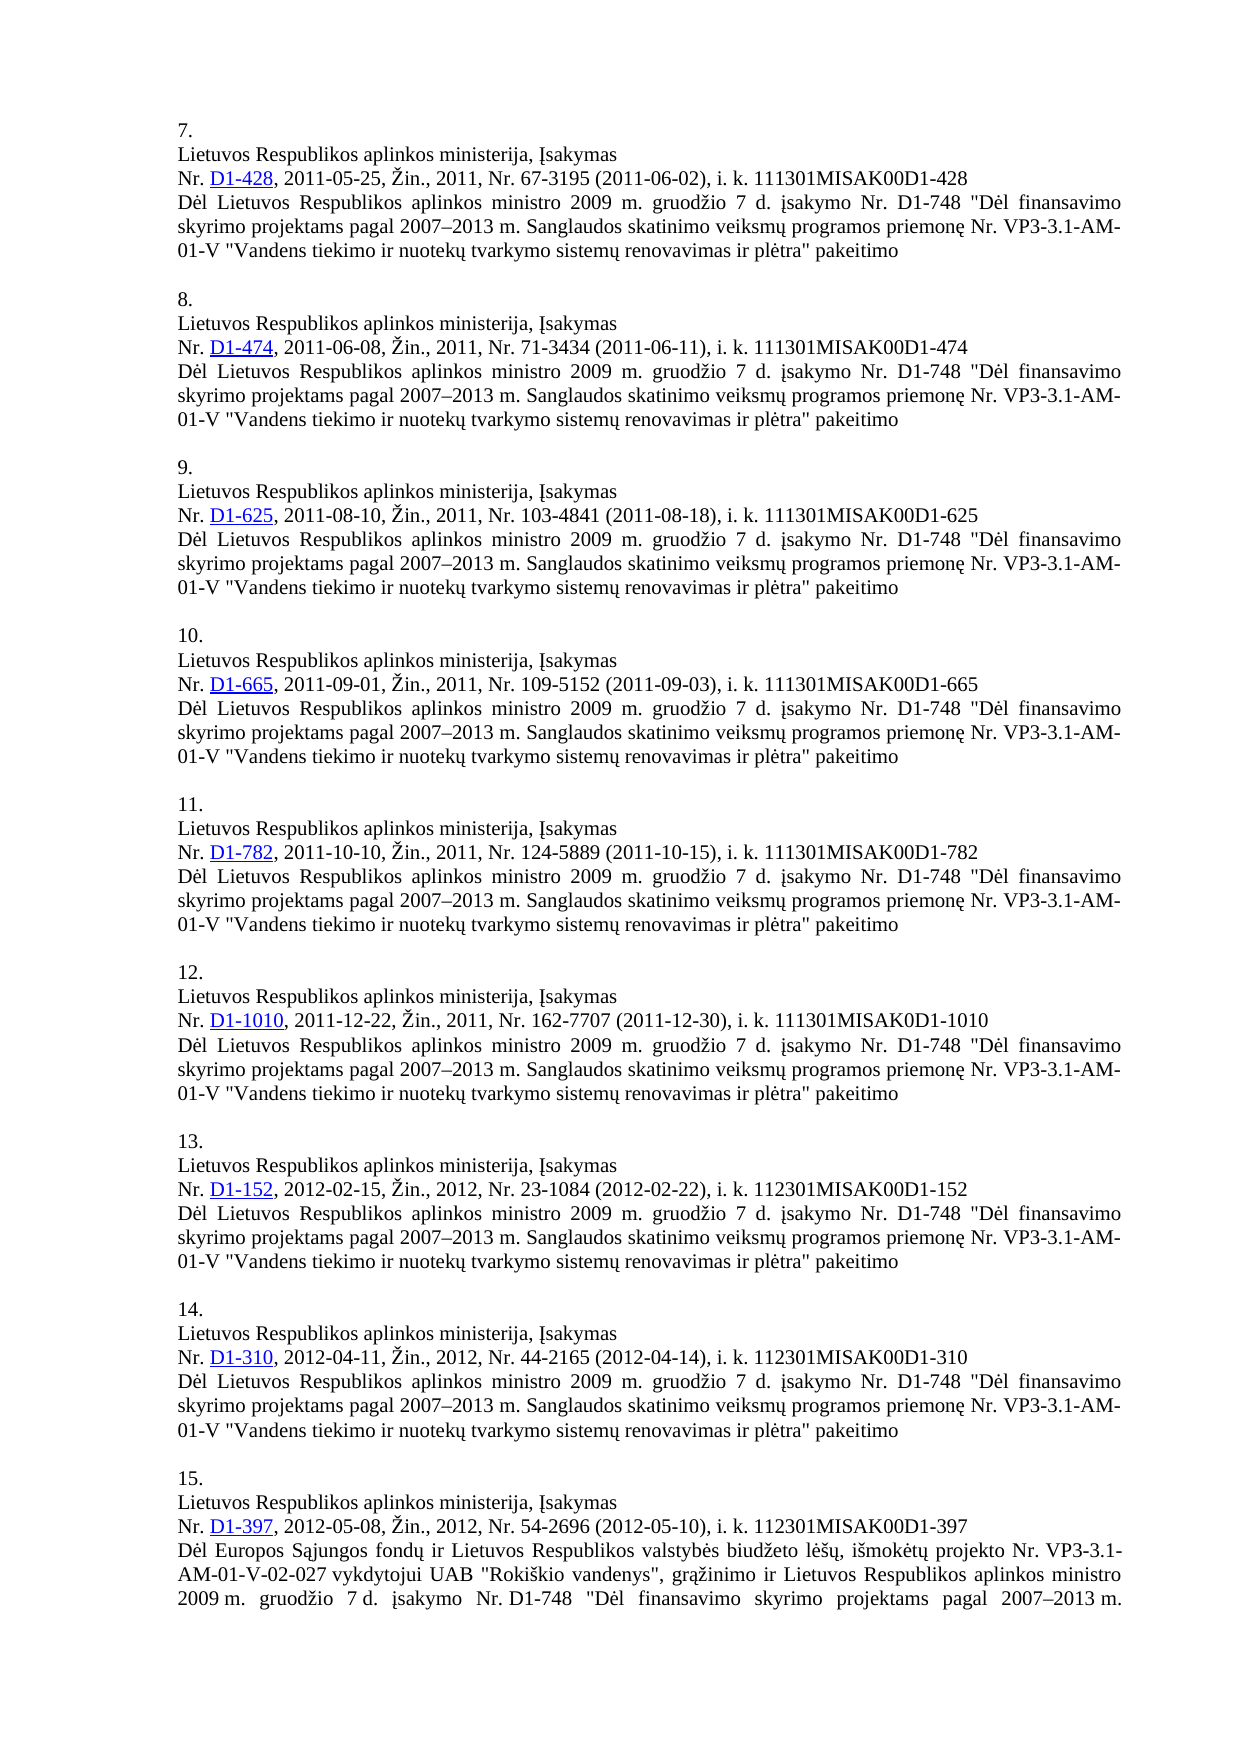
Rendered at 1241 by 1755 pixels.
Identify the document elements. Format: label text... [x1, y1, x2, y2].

text 8. [177, 287, 1122, 311]
text Dėl Lietuvos Respublikos aplinkos ministro 2009 m. gruodžio 7 d. įsakymo Nr. D1-748 "Dėl finansavimo skyrimo projektams pagal 2007–2013 m. Sanglaudos skatinimo veiksmų programos priemonę Nr. VP3-3.1-AM-01-V "Vandens tiekimo ir nuotekų tvarkymo sistemų renovavimas ir plėtra" pakeitimo [177, 190, 1122, 262]
text Dėl Lietuvos Respublikos aplinkos ministro 2009 m. gruodžio 7 d. įsakymo Nr. D1-748 "Dėl finansavimo skyrimo projektams pagal 2007–2013 m. Sanglaudos skatinimo veiksmų programos priemonę Nr. VP3-3.1-AM-01-V "Vandens tiekimo ir nuotekų tvarkymo sistemų renovavimas ir plėtra" pakeitimo [177, 359, 1122, 431]
text 9. [177, 455, 1122, 479]
text Dėl Lietuvos Respublikos aplinkos ministro 2009 m. gruodžio 7 d. įsakymo Nr. D1-748 "Dėl finansavimo skyrimo projektams pagal 2007–2013 m. Sanglaudos skatinimo veiksmų programos priemonę Nr. VP3-3.1-AM-01-V "Vandens tiekimo ir nuotekų tvarkymo sistemų renovavimas ir plėtra" pakeitimo [177, 527, 1122, 599]
text Dėl Lietuvos Respublikos aplinkos ministro 2009 m. gruodžio 7 d. įsakymo Nr. D1-748 "Dėl finansavimo skyrimo projektams pagal 2007–2013 m. Sanglaudos skatinimo veiksmų programos priemonę Nr. VP3-3.1-AM-01-V "Vandens tiekimo ir nuotekų tvarkymo sistemų renovavimas ir plėtra" pakeitimo [177, 696, 1122, 768]
text Lietuvos Respublikos aplinkos ministerija, Įsakymas [177, 1153, 1122, 1177]
text Dėl Lietuvos Respublikos aplinkos ministro 2009 m. gruodžio 7 d. įsakymo Nr. D1-748 "Dėl finansavimo skyrimo projektams pagal 2007–2013 m. Sanglaudos skatinimo veiksmų programos priemonę Nr. VP3-3.1-AM-01-V "Vandens tiekimo ir nuotekų tvarkymo sistemų renovavimas ir plėtra" pakeitimo [177, 1369, 1122, 1442]
text Lietuvos Respublikos aplinkos ministerija, Įsakymas [177, 311, 1122, 335]
text Nr. D1-397, 2012-05-08, Žin., 2012, Nr. 54-2696 (2012-05-10), i. k. 112301MISAK00D1-397 [177, 1514, 1122, 1538]
text Nr. D1-625, 2011-08-10, Žin., 2011, Nr. 103-4841 (2011-08-18), i. k. 111301MISAK00D1-625 [177, 503, 1122, 527]
text Nr. D1-474, 2011-06-08, Žin., 2011, Nr. 71-3434 (2011-06-11), i. k. 111301MISAK00D1-474 [177, 335, 1122, 359]
text Lietuvos Respublikos aplinkos ministerija, Įsakymas [177, 1321, 1122, 1345]
text 15. [177, 1466, 1122, 1490]
text 10. [177, 623, 1122, 647]
text 7. [177, 118, 1122, 142]
text 14. [177, 1297, 1122, 1321]
text Nr. D1-665, 2011-09-01, Žin., 2011, Nr. 109-5152 (2011-09-03), i. k. 111301MISAK00D1-665 [177, 672, 1122, 696]
text Nr. D1-782, 2011-10-10, Žin., 2011, Nr. 124-5889 (2011-10-15), i. k. 111301MISAK00D1-782 [177, 840, 1122, 864]
text Dėl Lietuvos Respublikos aplinkos ministro 2009 m. gruodžio 7 d. įsakymo Nr. D1-748 "Dėl finansavimo skyrimo projektams pagal 2007–2013 m. Sanglaudos skatinimo veiksmų programos priemonę Nr. VP3-3.1-AM-01-V "Vandens tiekimo ir nuotekų tvarkymo sistemų renovavimas ir plėtra" pakeitimo [177, 1201, 1122, 1273]
text Dėl Europos Sąjungos fondų ir Lietuvos Respublikos valstybės biudžeto lėšų, išmokėtų projekto Nr. VP3-3.1-AM-01-V-02-027 vykdytojui UAB "Rokiškio vandenys", grąžinimo ir Lietuvos Respublikos aplinkos ministro 2009 m. gruodžio 7 d. įsakymo Nr. D1-748 "Dėl finansavimo skyrimo projektams pagal 2007–2013 m. [177, 1538, 1122, 1610]
text Nr. D1-152, 2012-02-15, Žin., 2012, Nr. 23-1084 (2012-02-22), i. k. 112301MISAK00D1-152 [177, 1177, 1122, 1201]
text Nr. D1-310, 2012-04-11, Žin., 2012, Nr. 44-2165 (2012-04-14), i. k. 112301MISAK00D1-310 [177, 1345, 1122, 1369]
text 13. [177, 1129, 1122, 1153]
text Lietuvos Respublikos aplinkos ministerija, Įsakymas [177, 647, 1122, 672]
text Dėl Lietuvos Respublikos aplinkos ministro 2009 m. gruodžio 7 d. įsakymo Nr. D1-748 "Dėl finansavimo skyrimo projektams pagal 2007–2013 m. Sanglaudos skatinimo veiksmų programos priemonę Nr. VP3-3.1-AM-01-V "Vandens tiekimo ir nuotekų tvarkymo sistemų renovavimas ir plėtra" pakeitimo [177, 864, 1122, 936]
text Lietuvos Respublikos aplinkos ministerija, Įsakymas [177, 816, 1122, 840]
text Nr. D1-1010, 2011-12-22, Žin., 2011, Nr. 162-7707 (2011-12-30), i. k. 111301MISAK0D1-1010 [177, 1008, 1122, 1032]
text Lietuvos Respublikos aplinkos ministerija, Įsakymas [177, 1490, 1122, 1514]
text Dėl Lietuvos Respublikos aplinkos ministro 2009 m. gruodžio 7 d. įsakymo Nr. D1-748 "Dėl finansavimo skyrimo projektams pagal 2007–2013 m. Sanglaudos skatinimo veiksmų programos priemonę Nr. VP3-3.1-AM-01-V "Vandens tiekimo ir nuotekų tvarkymo sistemų renovavimas ir plėtra" pakeitimo [177, 1032, 1122, 1105]
text Lietuvos Respublikos aplinkos ministerija, Įsakymas [177, 984, 1122, 1008]
text 11. [177, 792, 1122, 816]
text Lietuvos Respublikos aplinkos ministerija, Įsakymas [177, 142, 1122, 166]
text Nr. D1-428, 2011-05-25, Žin., 2011, Nr. 67-3195 (2011-06-02), i. k. 111301MISAK00D1-428 [177, 166, 1122, 190]
text Lietuvos Respublikos aplinkos ministerija, Įsakymas [177, 479, 1122, 503]
text 12. [177, 960, 1122, 984]
